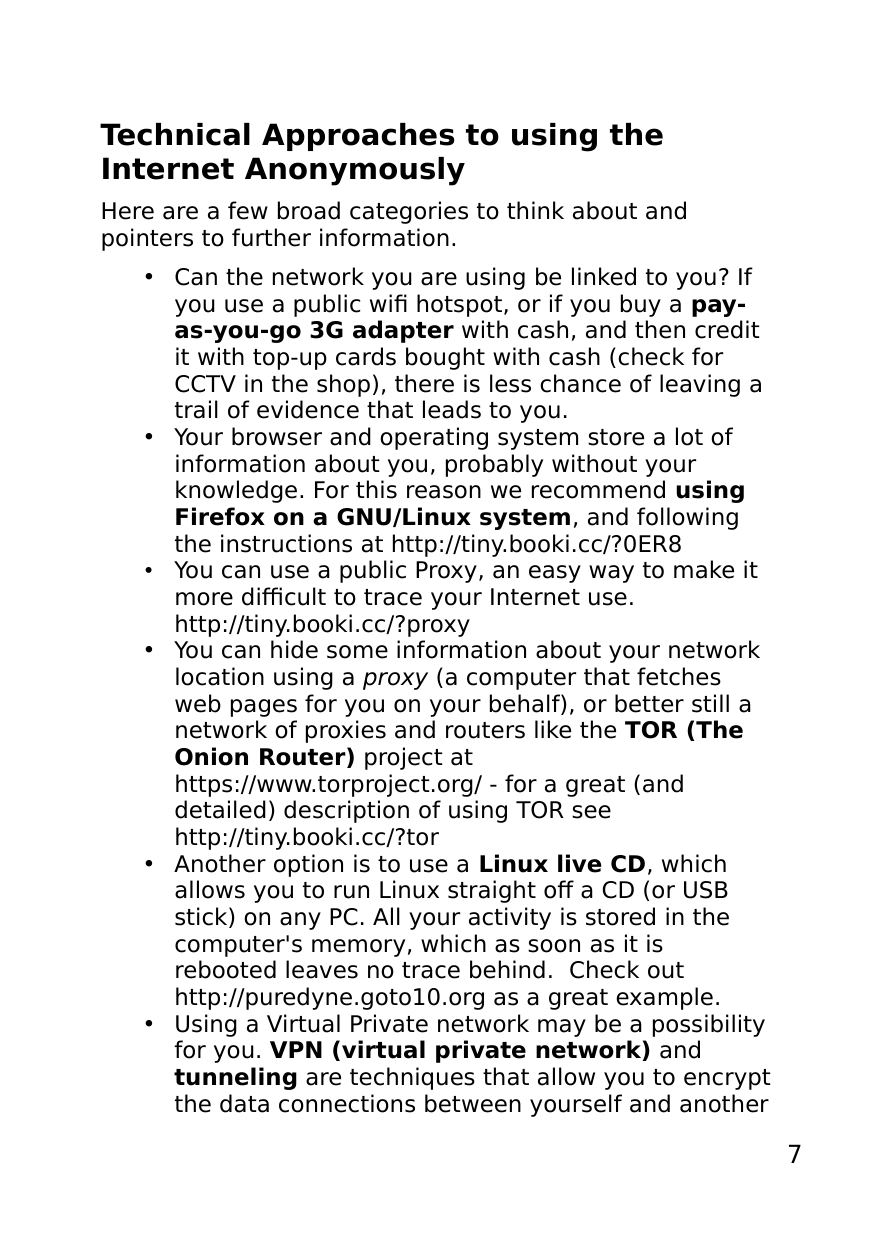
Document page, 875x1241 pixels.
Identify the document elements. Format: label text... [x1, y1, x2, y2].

list Another option is to use a Linux live CD, which allows you to run Linux straight off a CD (or USB stick) on any PC. All your activity is stored in the computer's memory, which as soon as it is rebooted leaves no trace behind. Check out http://puredyne.goto10.org as a great example. [144, 915, 774, 1075]
list You can use a public Proxy, an easy way to make it more difficult to trace your Internet use. http://tiny.booki.cc/?proxy [144, 622, 774, 702]
list You can hide some information about your network location using a proxy (a computer that fetches web pages for you on your behalf), or better still a network of proxies and routers like the TOR (The Onion Router) project at https://www.torproject.org/ - for a great (and detailed) description of using TOR see http://tiny.booki.cc/?tor [144, 702, 774, 915]
text Using an internet cafe or library may help. However, a lot of them require ID (library card, passport or drivers licence) or may have CCTV. [100, 118, 774, 145]
list Your browser and operating system store a lot of information about you, probably without your knowledge. For this reason we recommend using Firefox on a GNU/Linux system, and following the instructions at http://tiny.booki.cc/?0ER8 [144, 488, 774, 622]
subtitle Technical Approaches to using the Internet Anonymously [100, 182, 774, 250]
text Here are a few broad categories to think about and pointers to further information. [100, 263, 774, 316]
list Using a Virtual Private network may be a possibility for you. VPN (virtual private network) and tunneling are techniques that allow you to encrypt the data connections between yourself and another computer http://tiny.booki.cc/?vpn [144, 1075, 774, 1102]
list Can the network you are using be linked to you? If you use a public wifi hotspot, or if you buy a pay-as-you-go 3G adapter with cash, and then credit it with top-up cards bought with cash (check for CCTV in the shop), there is less chance of leaving a trail of evidence that leads to you. [144, 328, 774, 488]
